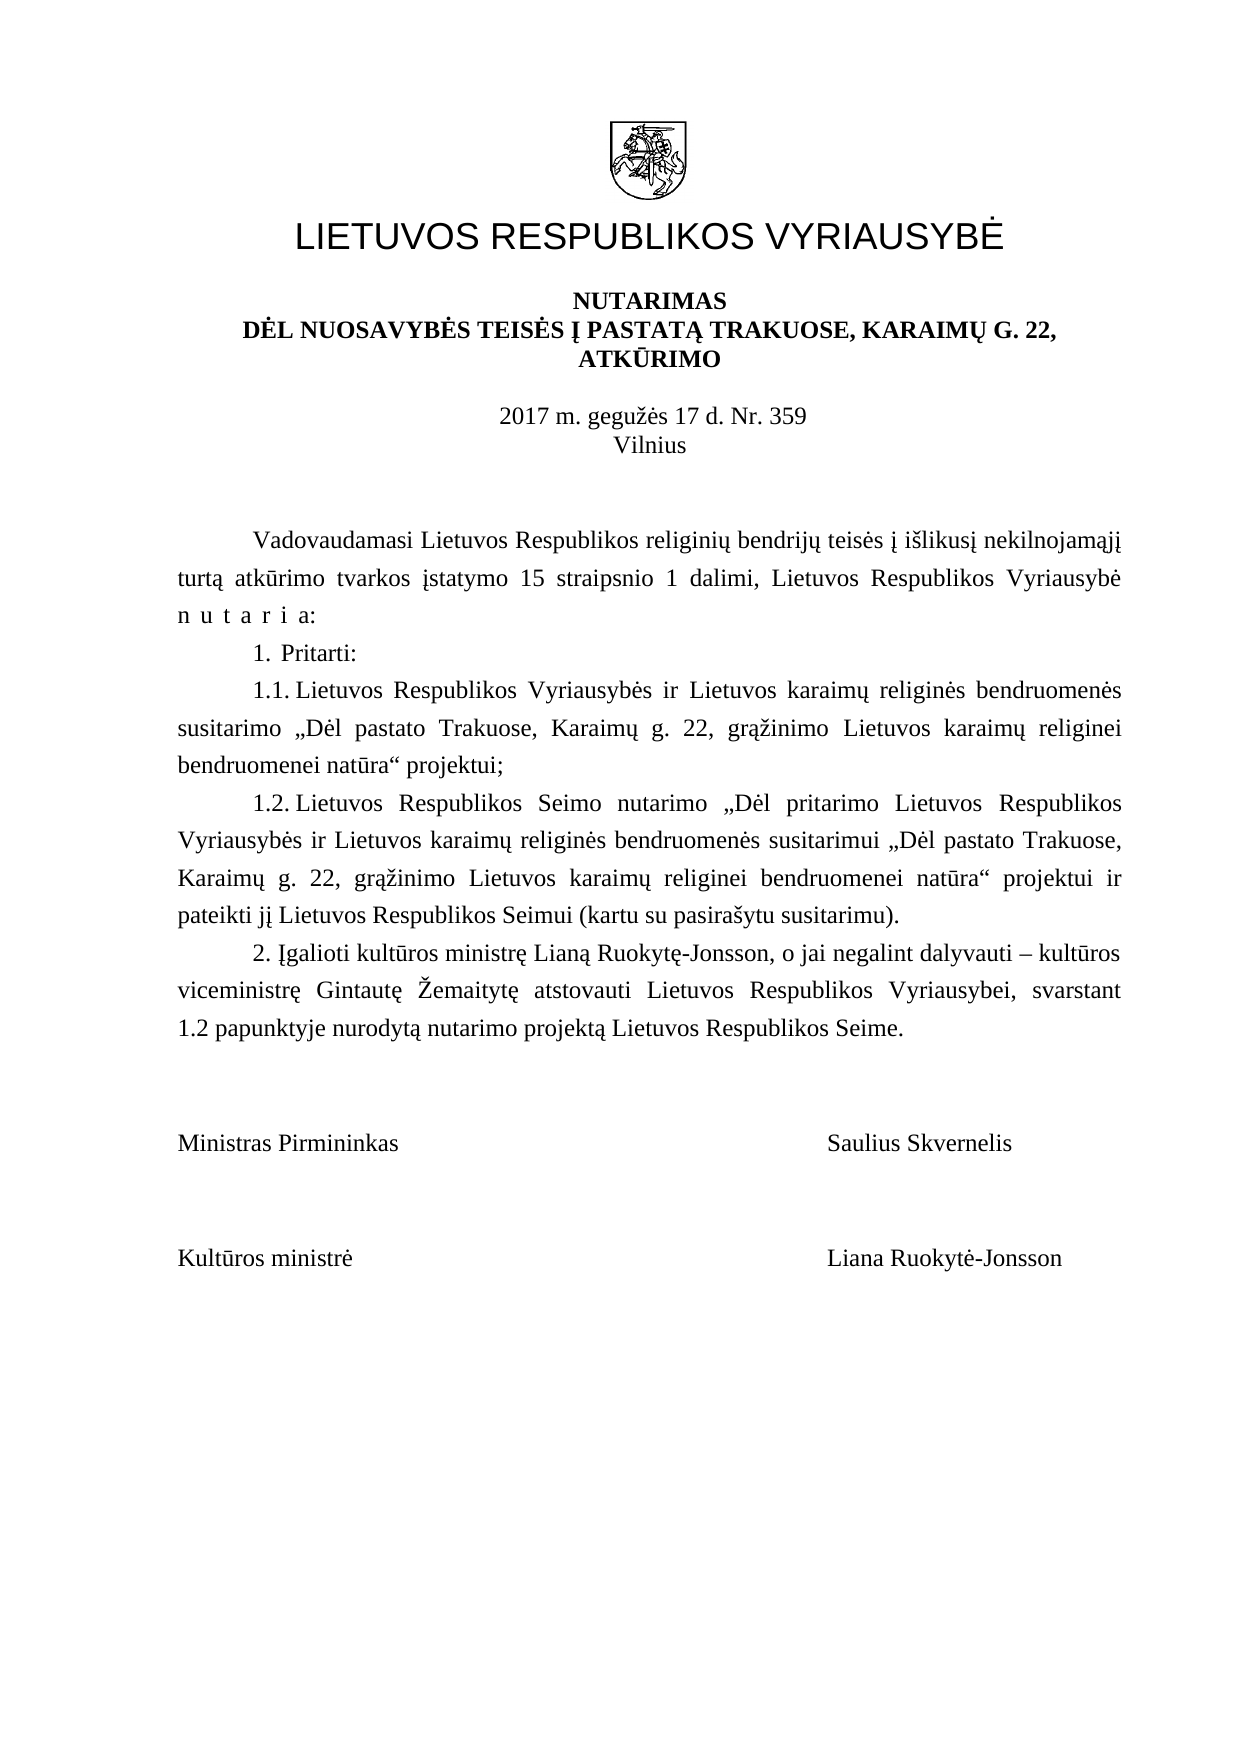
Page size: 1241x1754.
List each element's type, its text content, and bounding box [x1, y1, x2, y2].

text Ministras Pirmininkas Saulius Skvernelis [177, 1128, 1122, 1156]
text 1.2. Lietuvos Respublikos Seimo nutarimo „Dėl pritarimo Lietuvos Respublikos Vyriausybės ir Lietuvos karaimų religinės bendruomenės susitarimui „Dėl pastato Trakuose, Karaimų g. 22, grąžinimo Lietuvos karaimų religinei bendruomenei natūra“ projektui ir pateikti jį Lietuvos Respublikos Seimui (kartu su pasirašytu susitarimu). [177, 779, 1122, 929]
text Vilnius [177, 430, 1122, 459]
text 1. Pritarti: [177, 629, 1122, 666]
text Lietuvos Respublikos Vyriausybė [177, 214, 1122, 258]
text 2. Įgalioti kultūros ministrę Lianą Ruokytę-Jonsson, o jai negalint dalyvauti – kultūros viceministrę Gintautę Žemaitytę atstovauti Lietuvos Respublikos Vyriausybei, svarstant 1.2 papunktyje nurodytą nutarimo projektą Lietuvos Respublikos Seime. [177, 929, 1122, 1041]
text nutarimas [177, 286, 1122, 315]
text Kultūros ministrė Liana Ruokytė-Jonsson [177, 1243, 1122, 1271]
text 1.1. Lietuvos Respublikos Vyriausybės ir Lietuvos karaimų religinės bendruomenės susitarimo „Dėl pastato Trakuose, Karaimų g. 22, grąžinimo Lietuvos karaimų religinei bendruomenei natūra“ projektui; [177, 666, 1122, 779]
text DĖL nuosavybės teisės į pastatą trakuose, karaimų g. 22, atkūrimo [177, 315, 1122, 373]
text 2017 m. gegužės 17 d. Nr. 359 [177, 401, 1122, 430]
text Vadovaudamasi Lietuvos Respublikos religinių bendrijų teisės į išlikusį nekilnojamąjį turtą atkūrimo tvarkos įstatymo 15 straipsnio 1 dalimi, Lietuvos Respublikos Vyriausybė nutaria: [177, 516, 1122, 629]
